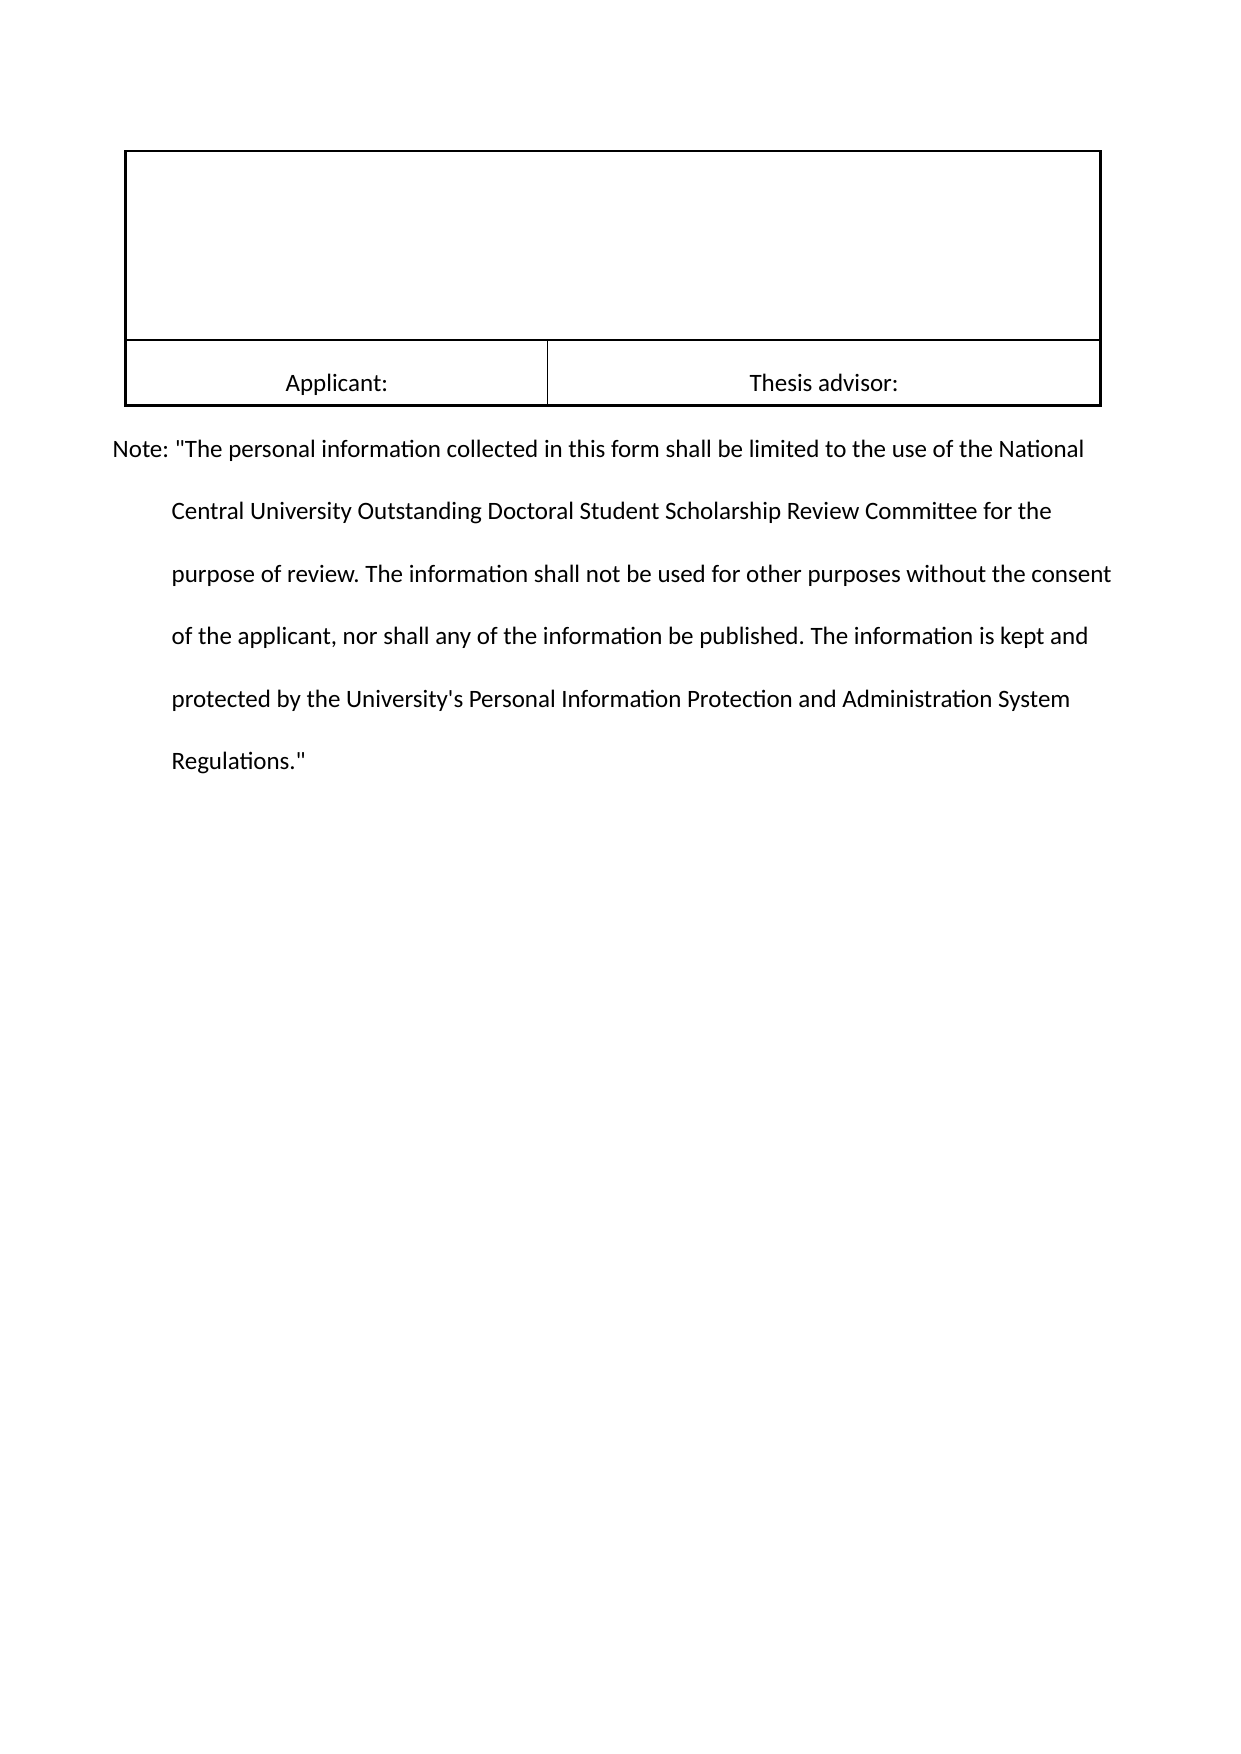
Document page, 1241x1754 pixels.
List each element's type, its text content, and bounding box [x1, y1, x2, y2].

table_cell Thesis advisor: [548, 341, 1099, 403]
table_cell Applicant: [127, 341, 547, 403]
text Note: "The personal information collected in this form shall be limited to the use of the National Central University Outstanding Doctoral Student Scholarship Review Committee for the purpose of review. The information shall not be used for other purposes without the consent of the applicant, nor shall any of the information be published. The information is kept and protected by the University's Personal Information Protection and Administration System Regulations." [112, 407, 1128, 782]
table_cell [127, 152, 1099, 339]
